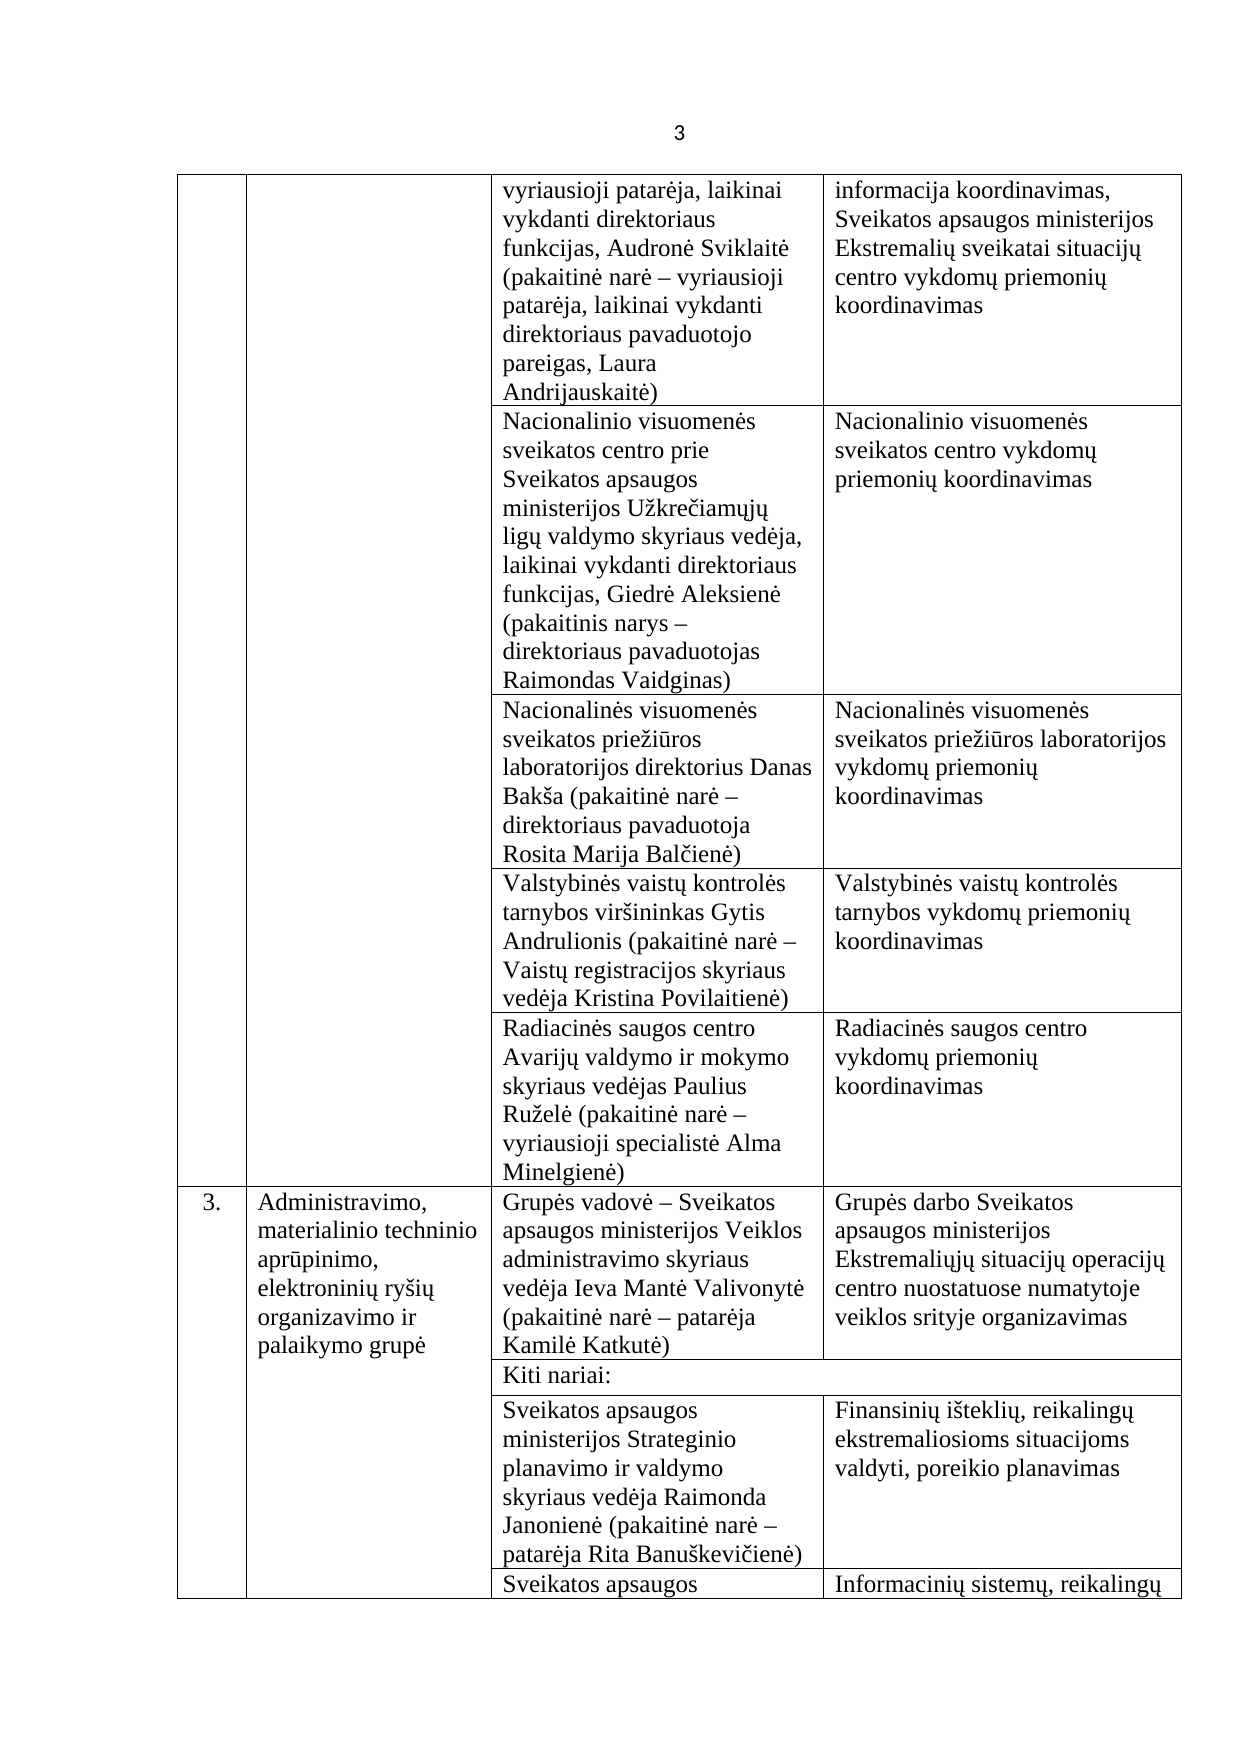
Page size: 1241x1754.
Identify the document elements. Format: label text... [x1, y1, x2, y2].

table_cell Kiti nariai: [492, 1360, 1181, 1394]
table_cell 3. [178, 1187, 246, 1598]
table_cell informacija koordinavimas, Sveikatos apsaugos ministerijos Ekstremalių sveikatai situacijų centro vykdomų priemonių koordinavimas [824, 175, 1181, 405]
table_cell Sveikatos apsaugos ministerijos Strateginio planavimo ir valdymo skyriaus vedėja Raimonda Janonienė (pakaitinė narė – patarėja Rita Banuškevičienė) [492, 1396, 823, 1568]
table_cell Valstybinės vaistų kontrolės tarnybos vykdomų priemonių koordinavimas [824, 869, 1181, 1012]
table_cell [178, 175, 246, 1186]
table_cell vyriausioji patarėja, laikinai vykdanti direktoriaus funkcijas, Audronė Sviklaitė (pakaitinė narė – vyriausioji patarėja, laikinai vykdanti direktoriaus pavaduotojo pareigas, Laura Andrijauskaitė) [492, 175, 823, 405]
table_cell Radiacinės saugos centro Avarijų valdymo ir mokymo skyriaus vedėjas Paulius Ruželė (pakaitinė narė –vyriausioji specialistė Alma Minelgienė) [492, 1013, 823, 1186]
table_cell Finansinių išteklių, reikalingų ekstremaliosioms situacijoms valdyti, poreikio planavimas [824, 1396, 1181, 1568]
table_cell Informacinių sistemų, reikalingų [824, 1569, 1181, 1598]
table_cell Radiacinės saugos centro vykdomų priemonių koordinavimas [824, 1013, 1181, 1186]
table_cell Nacionalinės visuomenės sveikatos priežiūros laboratorijos direktorius Danas Bakša (pakaitinė narė – direktoriaus pavaduotoja Rosita Marija Balčienė) [492, 695, 823, 867]
table_cell Valstybinės vaistų kontrolės tarnybos viršininkas Gytis Andrulionis (pakaitinė narė – Vaistų registracijos skyriaus vedėja Kristina Povilaitienė) [492, 869, 823, 1012]
table_cell Sveikatos apsaugos [492, 1569, 823, 1598]
table_cell Nacionalinio visuomenės sveikatos centro prie Sveikatos apsaugos ministerijos Užkrečiamųjų ligų valdymo skyriaus vedėja, laikinai vykdanti direktoriaus funkcijas, Giedrė Aleksienė (pakaitinis narys – direktoriaus pavaduotojas Raimondas Vaidginas) [492, 406, 823, 694]
table_cell Nacionalinės visuomenės sveikatos priežiūros laboratorijos vykdomų priemonių koordinavimas [824, 695, 1181, 867]
table_cell Grupės darbo Sveikatos apsaugos ministerijos Ekstremaliųjų situacijų operacijų centro nuostatuose numatytoje veiklos srityje organizavimas [824, 1187, 1181, 1359]
table_cell Grupės vadovė – Sveikatos apsaugos ministerijos Veiklos administravimo skyriaus vedėja Ieva Mantė Valivonytė (pakaitinė narė – patarėja Kamilė Katkutė) [492, 1187, 823, 1359]
table_cell Nacionalinio visuomenės sveikatos centro vykdomų priemonių koordinavimas [824, 406, 1181, 694]
table_cell [247, 175, 491, 1186]
table_cell Administravimo, materialinio techninio aprūpinimo, elektroninių ryšių organizavimo ir palaikymo grupė [247, 1187, 491, 1598]
